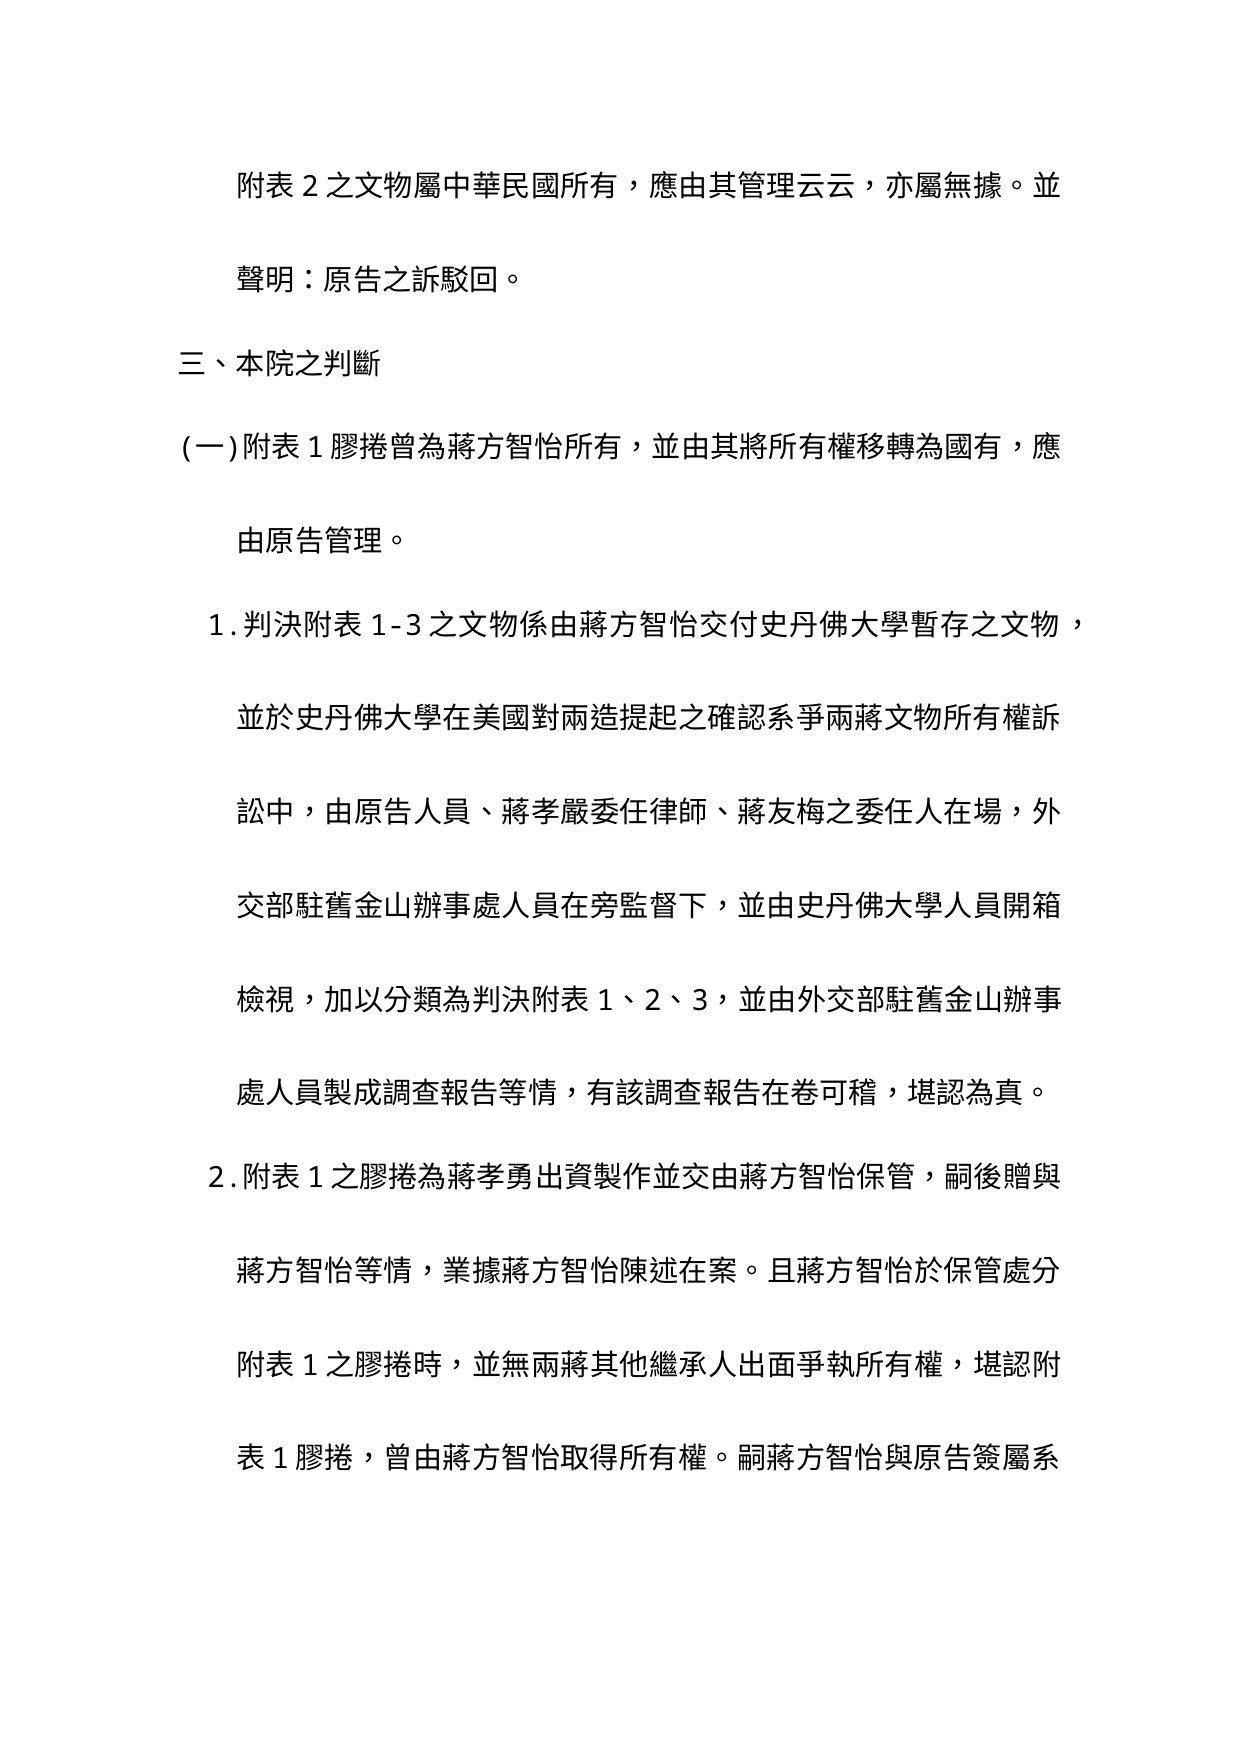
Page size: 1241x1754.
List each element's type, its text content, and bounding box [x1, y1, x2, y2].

text (一)附表1膠捲曾為蔣方智怡所有，並由其將所有權移轉為國有，應由原告管理。 [177, 403, 1063, 559]
text 2.文物管理條例、文物管理條例施行細則之法規並無溯及既往規定，而判決附表2所示文物，做成之時間顯然均早於上開法規制生效之時間，故均無適用之餘地。另文物管理條例所明定總統、副總統應交付之文物僅限於任職期間，然判決附表2所示文物多數未標示日期，無從知悉是否係於兩蔣總統任職期間所為之文件，另有文書亦無官緘，無法認定為公文書，而原告亦未舉證證明判決附表2之文物為任職總統期間之文物或公文書。故原告主張判決附表2之文物屬中華民國所有，應由其管理云云，亦屬無據。並聲明：原告之訴駁回。 [207, 142, 1063, 298]
text 1.判決附表1-3之文物係由蔣方智怡交付史丹佛大學暫存之文物，並於史丹佛大學在美國對兩造提起之確認系爭兩蔣文物所有權訴訟中，由原告人員、蔣孝嚴委任律師、蔣友梅之委任人在場，外交部駐舊金山辦事處人員在旁監督下，並由史丹佛大學人員開箱檢視，加以分類為判決附表1、2、3，並由外交部駐舊金山辦事處人員製成調查報告等情，有該調查報告在卷可稽，堪認為真。 [207, 581, 1063, 1112]
text 三、本院之判斷 [177, 320, 1063, 382]
text 2.附表1之膠捲為蔣孝勇出資製作並交由蔣方智怡保管，嗣後贈與蔣方智怡等情，業據蔣方智怡陳述在案。且蔣方智怡於保管處分附表1之膠捲時，並無兩蔣其他繼承人出面爭執所有權，堪認附表1膠捲，曾由蔣方智怡取得所有權。嗣蔣方智怡與原告簽屬系爭協議書後，將附表1之膠捲所有權，歸屬國有等情，亦有系爭協議書可參。故附表1之膠捲之所有權應為國有，並由原告管理。 [207, 1133, 1063, 1477]
